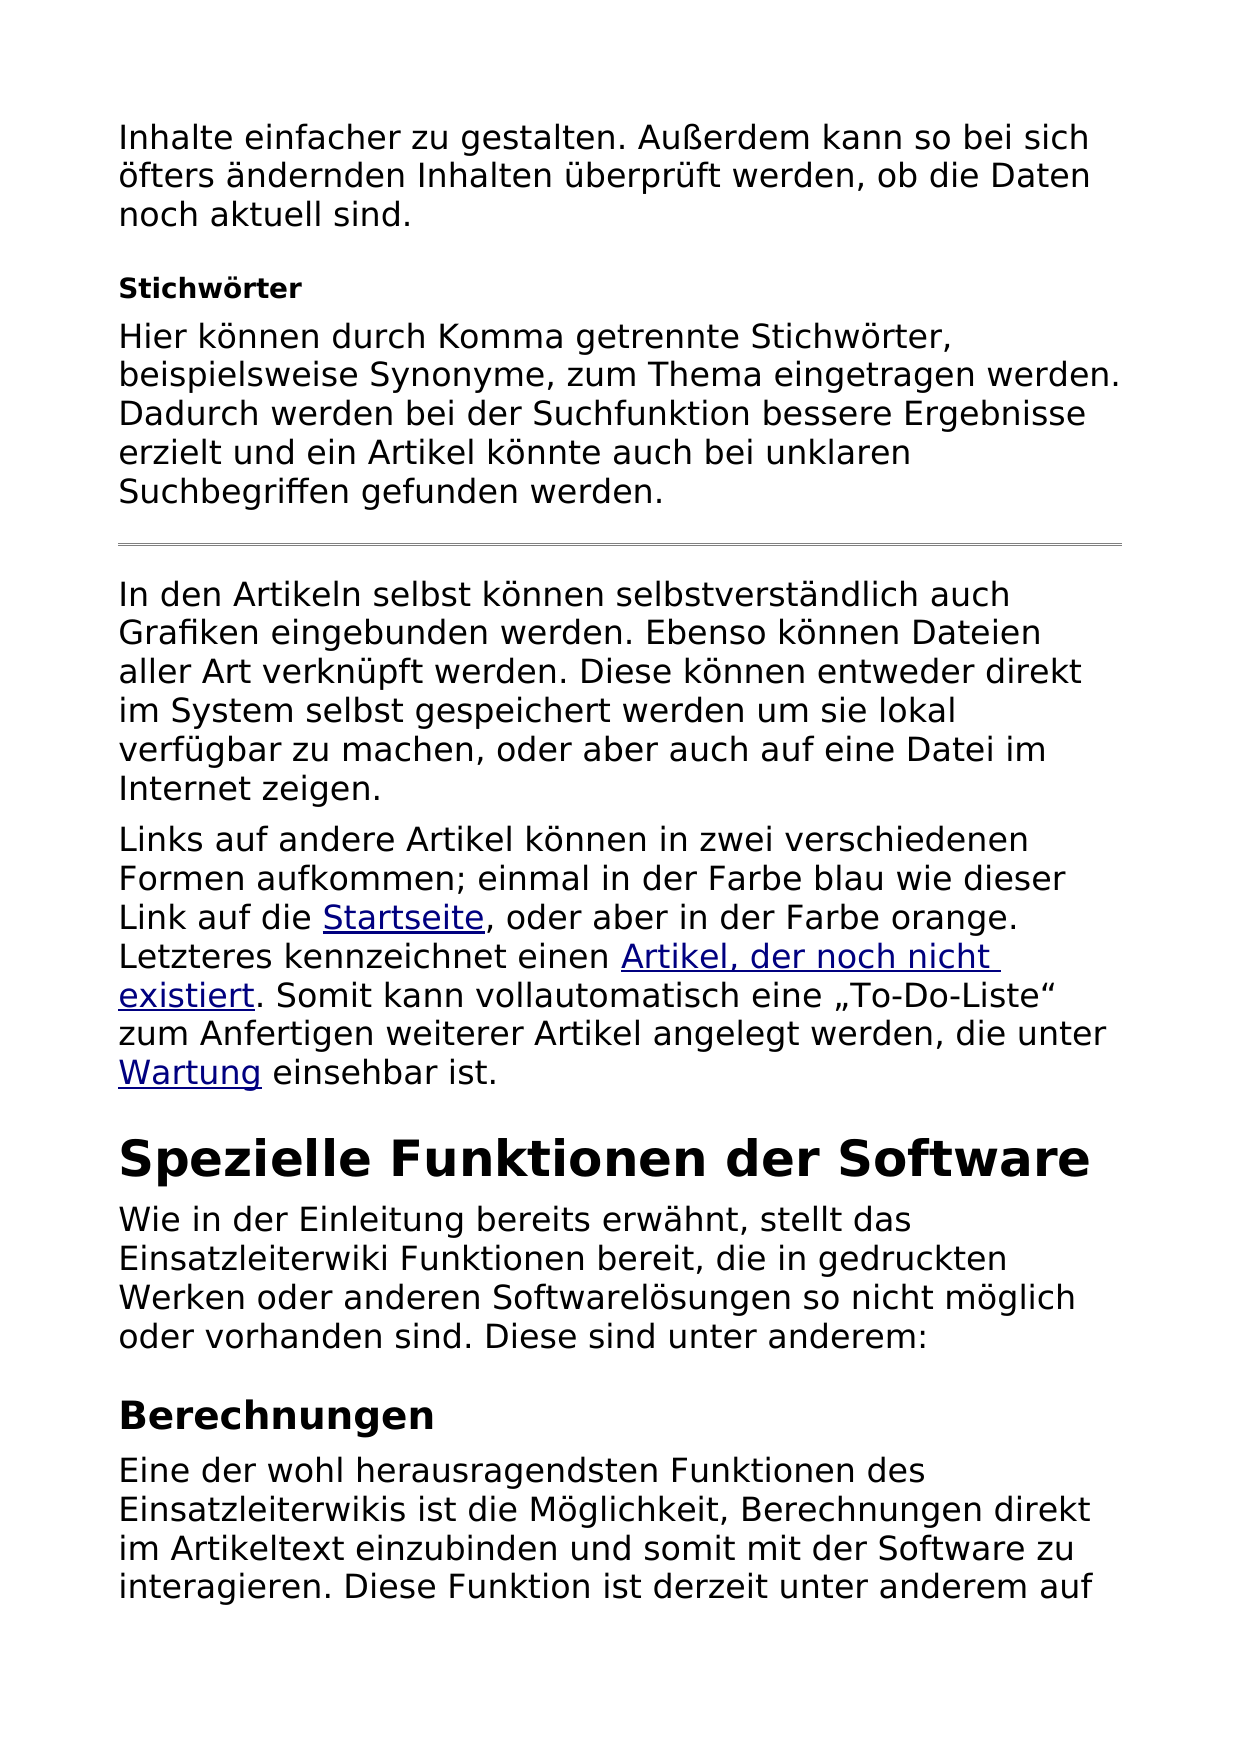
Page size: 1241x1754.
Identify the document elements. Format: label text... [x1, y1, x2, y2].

subtitle Stichwörter [118, 272, 1122, 304]
text Eine der wohl herausragendsten Funktionen des Einsatzleiterwikis ist die Möglichkeit, Berechnungen direkt im Artikeltext einzubinden und somit mit der Software zu interagieren. Diese Funktion ist derzeit unter anderem auf [118, 1451, 1122, 1607]
text Inhalte einfacher zu gestalten. Außerdem kann so bei sich öfters ändernden Inhalten überprüft werden, ob die Daten noch aktuell sind. [118, 118, 1122, 235]
subtitle Berechnungen [118, 1394, 1122, 1439]
text Hier können durch Komma getrennte Stichwörter, beispielsweise Synonyme, zum Thema eingetragen werden. Dadurch werden bei der Suchfunktion bessere Ergebnisse erzielt und ein Artikel könnte auch bei unklaren Suchbegriffen gefunden werden. [118, 317, 1122, 511]
text In den Artikeln selbst können selbstverständlich auch Grafiken eingebunden werden. Ebenso können Dateien aller Art verknüpft werden. Diese können entweder direkt im System selbst gespeichert werden um sie lokal verfügbar zu machen, oder aber auch auf eine Datei im Internet zeigen. [118, 575, 1122, 808]
text Links auf andere Artikel können in zwei verschiedenen Formen aufkommen; einmal in der Farbe blau wie dieser Link auf die Startseite, oder aber in der Farbe orange. Letzteres kennzeichnet einen Artikel, der noch nicht existiert. Somit kann vollautomatisch eine „To-Do-Liste“ zum Anfertigen weiterer Artikel angelegt werden, die unter Wartung einsehbar ist. [118, 821, 1122, 1093]
text Wie in der Einleitung bereits erwähnt, stellt das Einsatzleiterwiki Funktionen bereit, die in gedruckten Werken oder anderen Softwarelösungen so nicht möglich oder vorhanden sind. Diese sind unter anderem: [118, 1201, 1122, 1356]
subtitle Spezielle Funktionen der Software [118, 1130, 1122, 1188]
